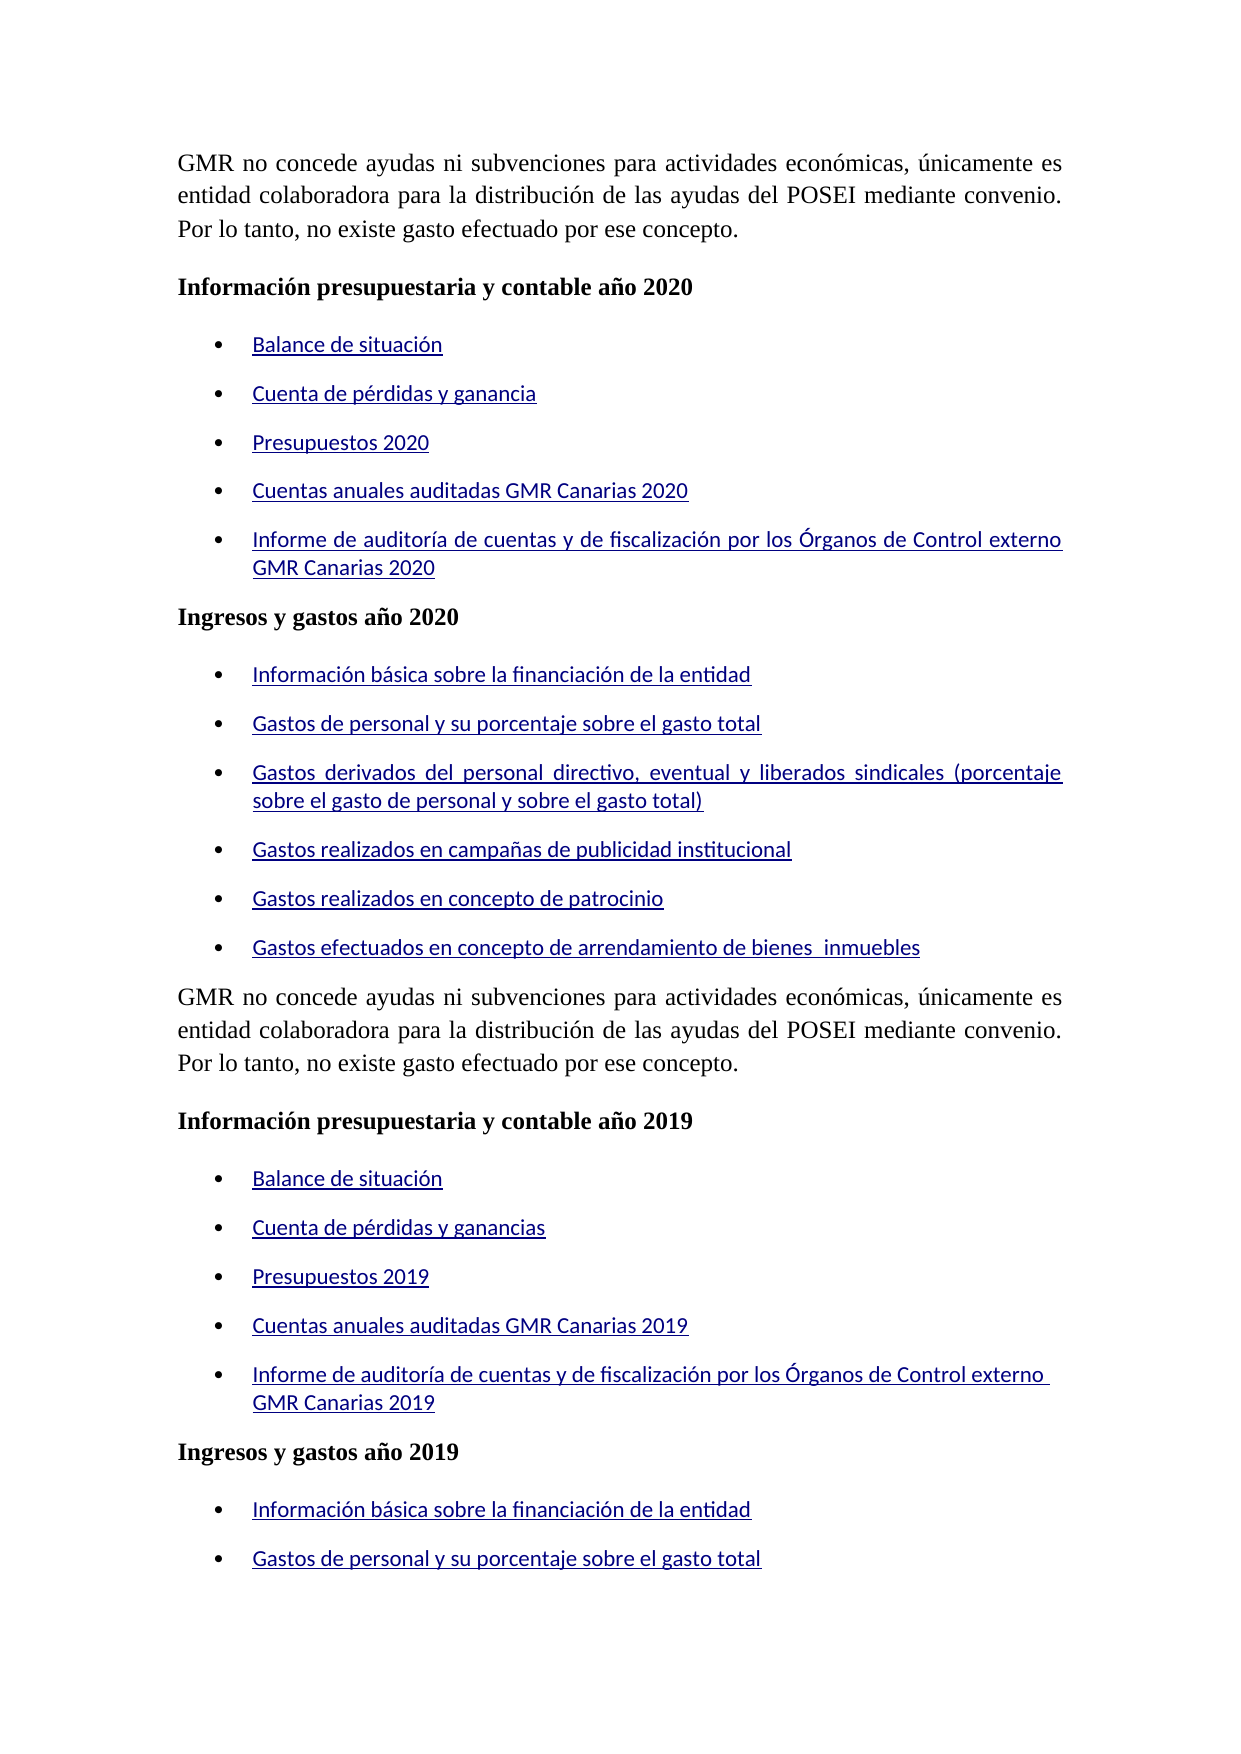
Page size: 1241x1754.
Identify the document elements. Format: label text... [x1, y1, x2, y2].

list Gastos efectuados en concepto de arrendamiento de bienes inmuebles [215, 933, 1063, 961]
text GMR no concede ayudas ni subvenciones para actividades económicas, únicamente es entidad colaboradora para la distribución de las ayudas del POSEI mediante convenio. Por lo tanto, no existe gasto efectuado por ese concepto. [177, 148, 1063, 242]
list Gastos derivados del personal directivo, eventual y liberados sindicales (porcentaje sobre el gasto de personal y sobre el gasto total) [215, 758, 1063, 814]
list Cuenta de pérdidas y ganancia [215, 379, 1063, 407]
list Presupuestos 2020 [215, 428, 1063, 456]
list Gastos realizados en campañas de publicidad institucional [215, 835, 1063, 863]
text Ingresos y gastos año 2020 [177, 602, 1063, 631]
list Gastos realizados en concepto de patrocinio [215, 884, 1063, 912]
list Informe de auditoría de cuentas y de fiscalización por los Órganos de Control externo GMR Canarias 2020 [215, 526, 1063, 582]
list Cuentas anuales auditadas GMR Canarias 2020 [215, 477, 1063, 505]
list Cuentas anuales auditadas GMR Canarias 2019 [215, 1311, 1063, 1339]
list Balance de situación [215, 1164, 1063, 1192]
text Información presupuestaria y contable año 2020 [177, 272, 1063, 301]
list Información básica sobre la financiación de la entidad [215, 661, 1063, 689]
text Información presupuestaria y contable año 2019 [177, 1106, 1063, 1135]
list Información básica sobre la financiación de la entidad [215, 1495, 1063, 1523]
text Ingresos y gastos año 2019 [177, 1437, 1063, 1465]
list Gastos de personal y su porcentaje sobre el gasto total [215, 1544, 1063, 1572]
list Cuenta de pérdidas y ganancias [215, 1213, 1063, 1241]
list Informe de auditoría de cuentas y de fiscalización por los Órganos de Control externo GMR Canarias 2019 [215, 1360, 1063, 1416]
list Presupuestos 2019 [215, 1262, 1063, 1290]
list Gastos de personal y su porcentaje sobre el gasto total [215, 709, 1063, 737]
text GMR no concede ayudas ni subvenciones para actividades económicas, únicamente es entidad colaboradora para la distribución de las ayudas del POSEI mediante convenio. Por lo tanto, no existe gasto efectuado por ese concepto. [177, 982, 1063, 1077]
list Balance de situación [215, 330, 1063, 358]
